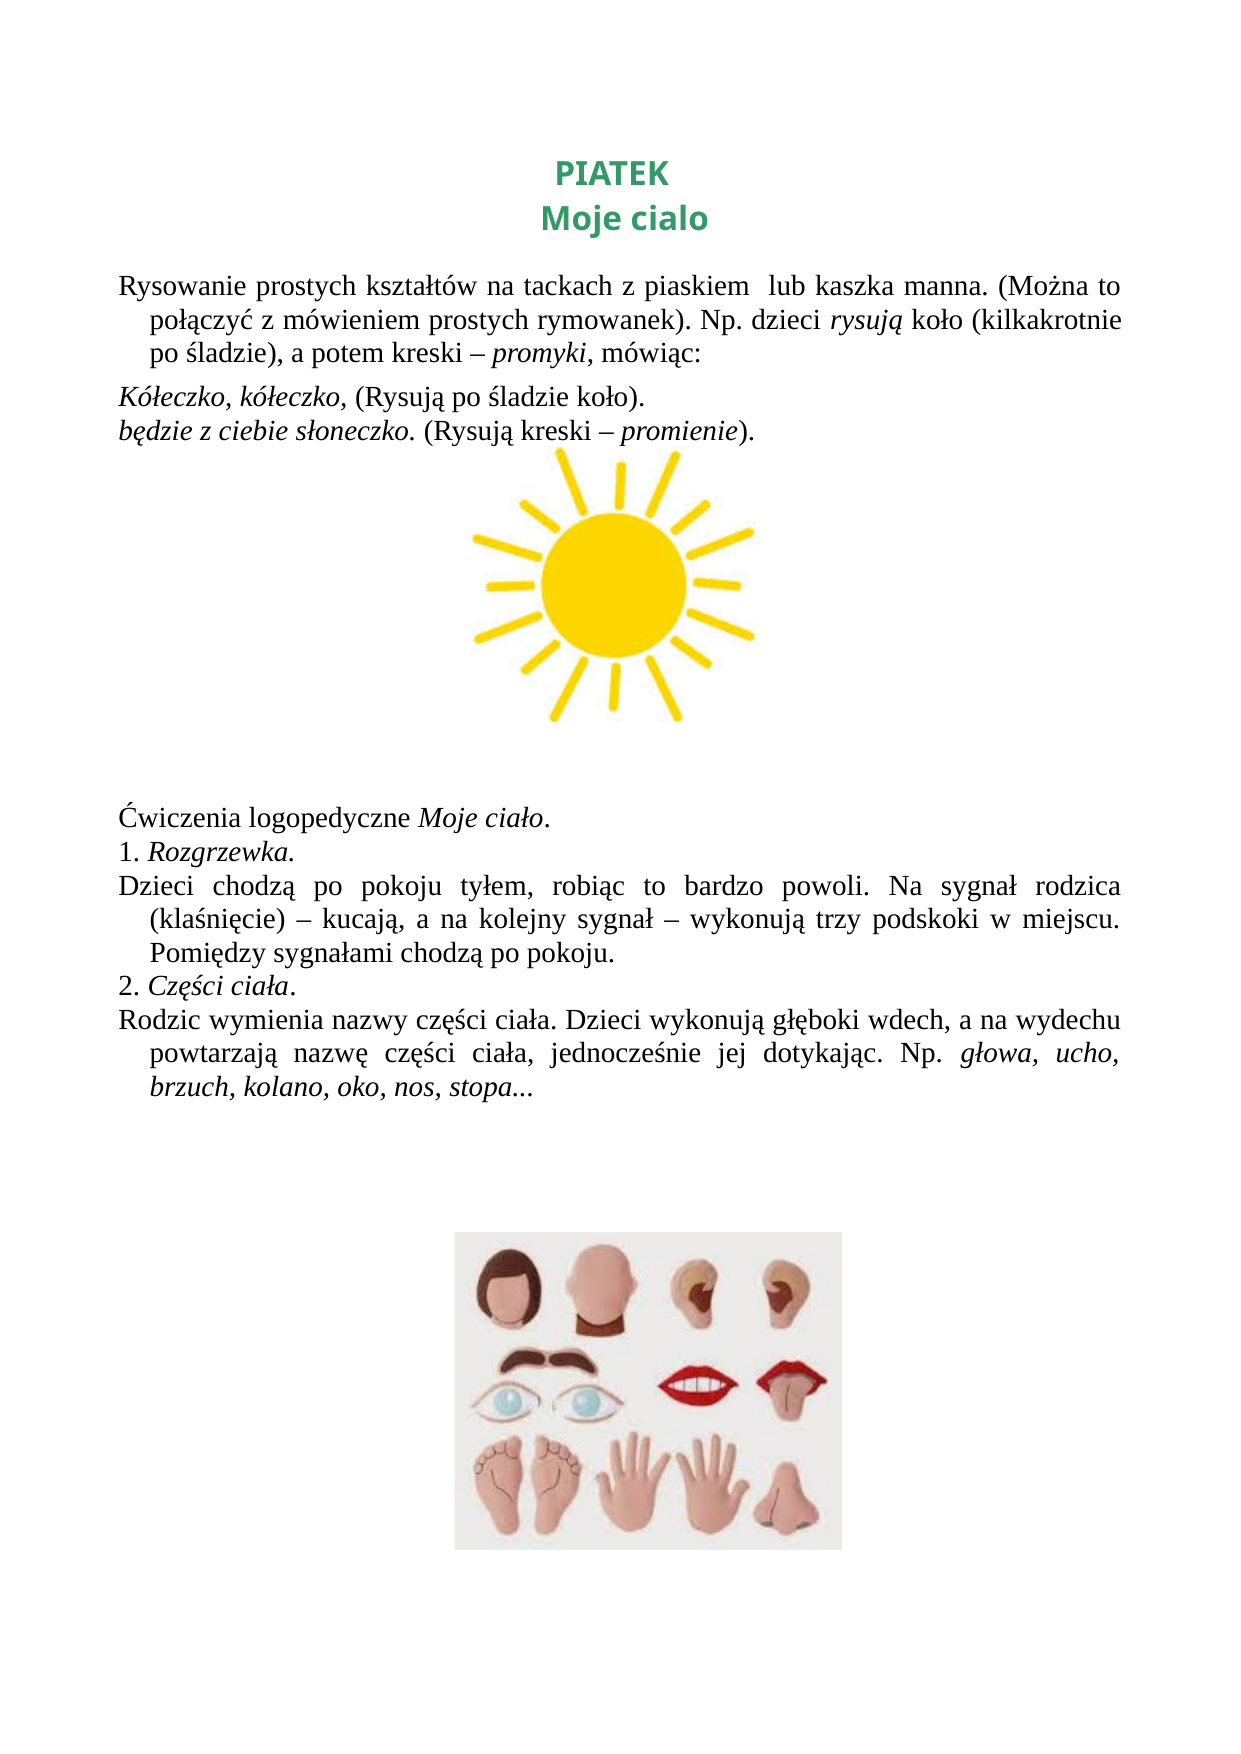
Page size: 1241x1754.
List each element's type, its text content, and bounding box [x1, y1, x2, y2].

text PIATEK [118, 149, 1122, 195]
picture [397, 446, 843, 723]
text Dzieci chodzą po pokoju tyłem, robiąc to bardzo powoli. Na sygnał rodzica (klaśnięcie) – kucają, a na kolejny sygnał – wykonują trzy podskoki w miejscu. Pomiędzy sygnałami chodzą po pokoju. [118, 868, 1122, 968]
text Kółeczko, kółeczko, (Rysują po śladzie koło). [118, 379, 1122, 413]
text Moje cialo [118, 195, 1122, 240]
text 2. Części ciała. [118, 968, 1122, 1002]
text będzie z ciebie słoneczko. (Rysują kreski – promienie). [118, 413, 1122, 446]
text Rysowanie prostych kształtów na tackach z piaskiem lub kaszka manna. (Można to połączyć z mówieniem prostych rymowanek). Np. dzieci rysują koło (kilkakrotnie po śladzie), a potem kreski – promyki, mówiąc: [118, 268, 1122, 369]
text 1. Rozgrzewka. [118, 834, 1122, 868]
text Ćwiczenia logopedyczne Moje ciało. [118, 801, 1122, 834]
text Rodzic wymienia nazwy części ciała. Dzieci wykonują głęboki wdech, a na wydechu powtarzają nazwę części ciała, jednocześnie jej dotykając. Np. głowa, ucho, brzuch, kolano, oko, nos, stopa... [118, 1002, 1122, 1102]
picture [454, 1232, 842, 1550]
